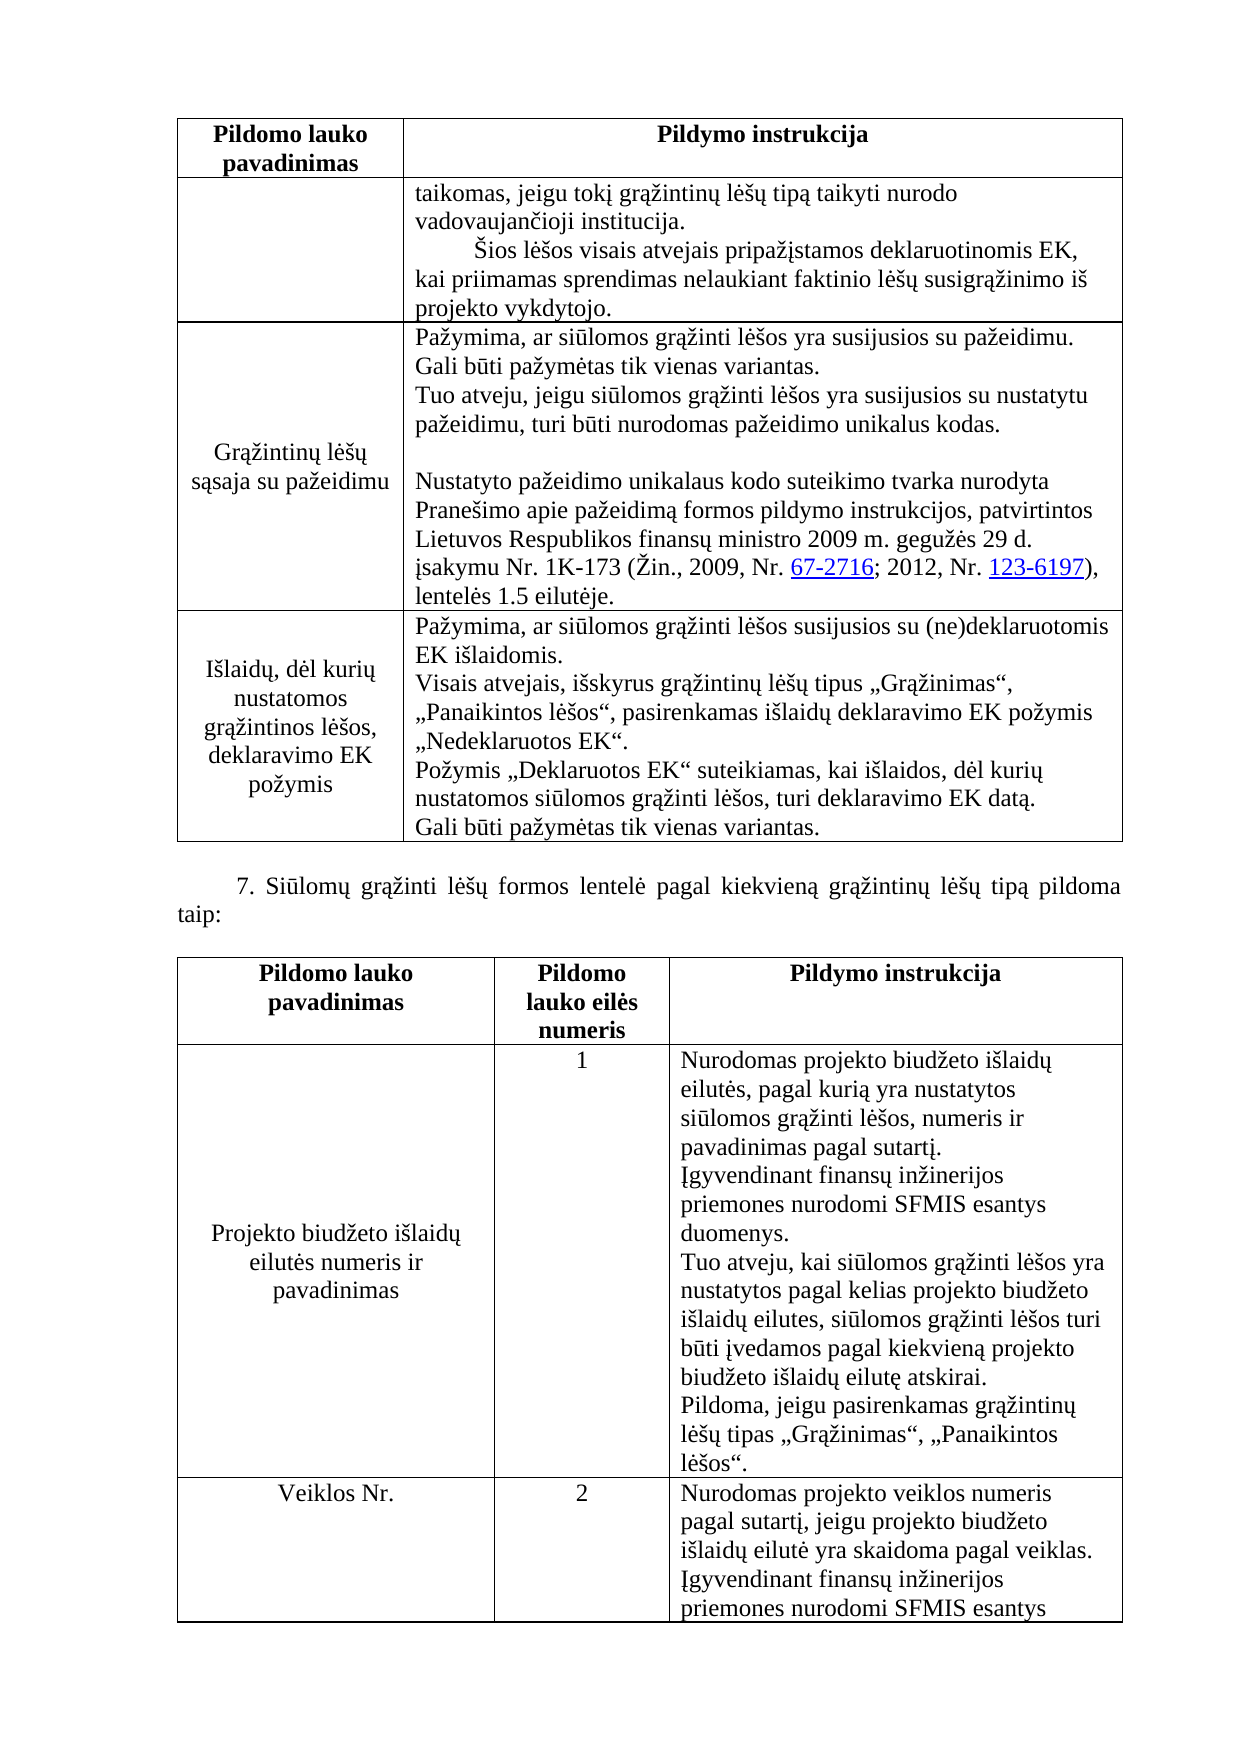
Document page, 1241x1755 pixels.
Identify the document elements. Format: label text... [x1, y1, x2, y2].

table_cell 1 [495, 1045, 669, 1477]
table_cell Pažymima, ar siūlomos grąžinti lėšos susijusios su (ne)deklaruotomis EK išlaidomis. Visais atvejais, išskyrus grąžintinų lėšų tipus „Grąžinimas“, „Panaikintos lėšos“, pasirenkamas išlaidų deklaravimo EK požymis „Nedeklaruotos EK“. Požymis „Deklaruotos EK“ suteikiamas, kai išlaidos, dėl kurių nustatomos siūlomos grąžinti lėšos, turi deklaravimo EK datą. Gali būti pažymėtas tik vienas variantas. [404, 611, 1122, 841]
table_cell Išlaidų, dėl kurių nustatomos grąžintinos lėšos, deklaravimo EK požymis [178, 611, 403, 841]
table_header Pildomo lauko eilės numeris [495, 958, 669, 1044]
table_cell Veiklos Nr. [178, 1478, 494, 1621]
table_header Pildymo instrukcija [670, 958, 1122, 1044]
table_cell [178, 178, 403, 321]
table_header Pildomo lauko pavadinimas [178, 958, 494, 1044]
table_cell Nurodomas projekto veiklos numeris pagal sutartį, jeigu projekto biudžeto išlaidų eilutė yra skaidoma pagal veiklas. Įgyvendinant finansų inžinerijos priemones nurodomi SFMIS esantys [670, 1478, 1122, 1621]
table_cell Pažymima, ar siūlomos grąžinti lėšos yra susijusios su pažeidimu. Gali būti pažymėtas tik vienas variantas. Tuo atveju, jeigu siūlomos grąžinti lėšos yra susijusios su nustatytu pažeidimu, turi būti nurodomas pažeidimo unikalus kodas. Nustatyto pažeidimo unikalaus kodo suteikimo tvarka nurodyta Pranešimo apie pažeidimą formos pildymo instrukcijos, patvirtintos Lietuvos Respublikos finansų ministro 2009 m. gegužės 29 d. įsakymu Nr. 1K-173 (Žin., 2009, Nr. 67-2716; 2012, Nr. 123-6197), lentelės 1.5 eilutėje. [404, 323, 1122, 610]
table_header Pildomo lauko pavadinimas [178, 119, 403, 177]
table_cell 2 [495, 1478, 669, 1621]
table_cell Grąžintinų lėšų sąsaja su pažeidimu [178, 323, 403, 610]
table_header Pildymo instrukcija [404, 119, 1122, 177]
table_cell Nurodomas projekto biudžeto išlaidų eilutės, pagal kurią yra nustatytos siūlomos grąžinti lėšos, numeris ir pavadinimas pagal sutartį. Įgyvendinant finansų inžinerijos priemones nurodomi SFMIS esantys duomenys. Tuo atveju, kai siūlomos grąžinti lėšos yra nustatytos pagal kelias projekto biudžeto išlaidų eilutes, siūlomos grąžinti lėšos turi būti įvedamos pagal kiekvieną projekto biudžeto išlaidų eilutę atskirai. Pildoma, jeigu pasirenkamas grąžintinų lėšų tipas „Grąžinimas“, „Panaikintos lėšos“. [670, 1045, 1122, 1477]
table_cell taikomas, jeigu tokį grąžintinų lėšų tipą taikyti nurodo vadovaujančioji institucija. Šios lėšos visais atvejais pripažįstamos deklaruotinomis EK, kai priimamas sprendimas nelaukiant faktinio lėšų susigrąžinimo iš projekto vykdytojo. [404, 178, 1122, 321]
table_cell Projekto biudžeto išlaidų eilutės numeris ir pavadinimas [178, 1045, 494, 1477]
text 7. Siūlomų grąžinti lėšų formos lentelė pagal kiekvieną grąžintinų lėšų tipą pildoma taip: [177, 871, 1122, 928]
